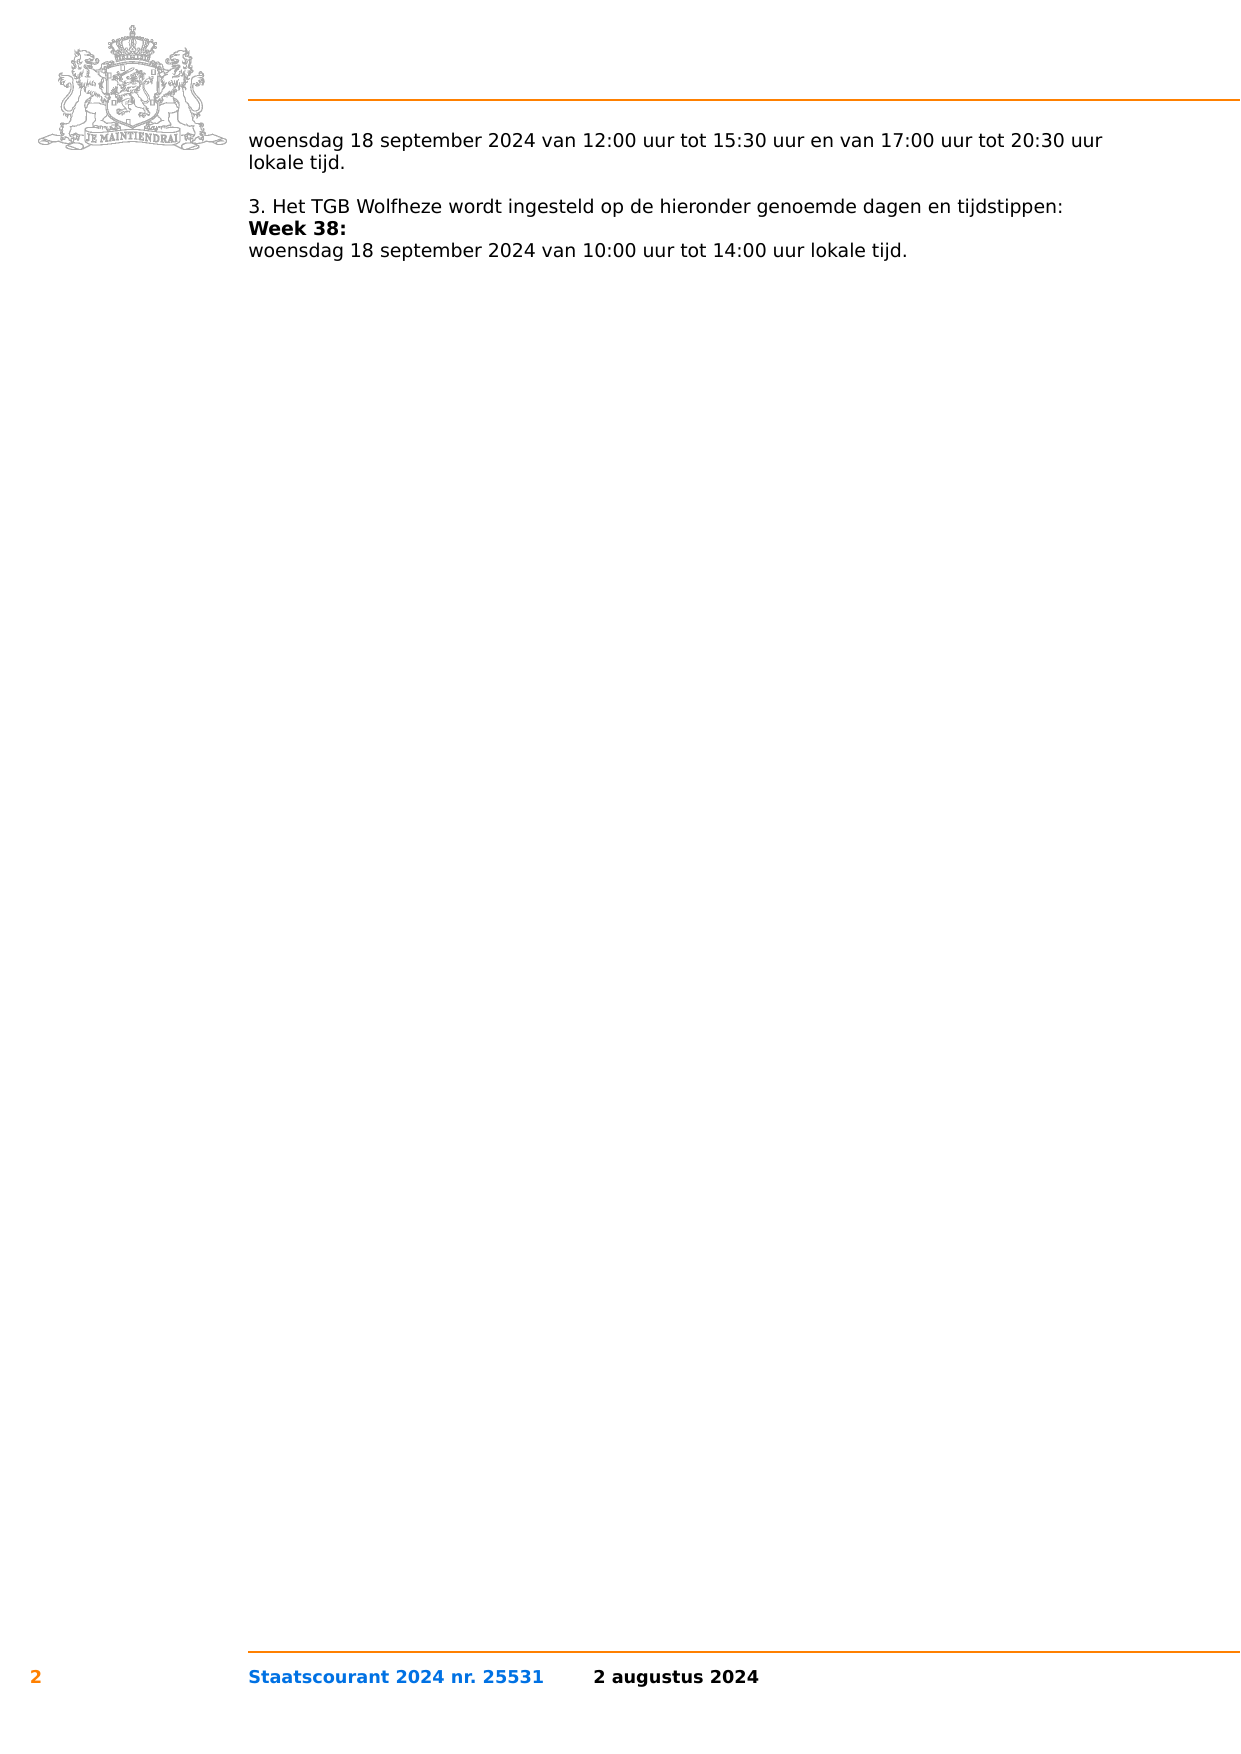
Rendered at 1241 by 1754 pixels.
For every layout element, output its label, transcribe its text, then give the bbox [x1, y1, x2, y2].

text woensdag 18 september 2024 van 12:00 uur tot 15:30 uur en van 17:00 uur tot 20:30 uur lokale tijd. [248, 130, 1163, 174]
text 3. Het TGB Wolfheze wordt ingesteld op de hieronder genoemde dagen en tijdstippen: [248, 196, 1163, 218]
picture [38, 25, 227, 150]
text woensdag 18 september 2024 van 10:00 uur tot 14:00 uur lokale tijd. [248, 240, 1163, 262]
text Week 38: [248, 218, 1163, 240]
